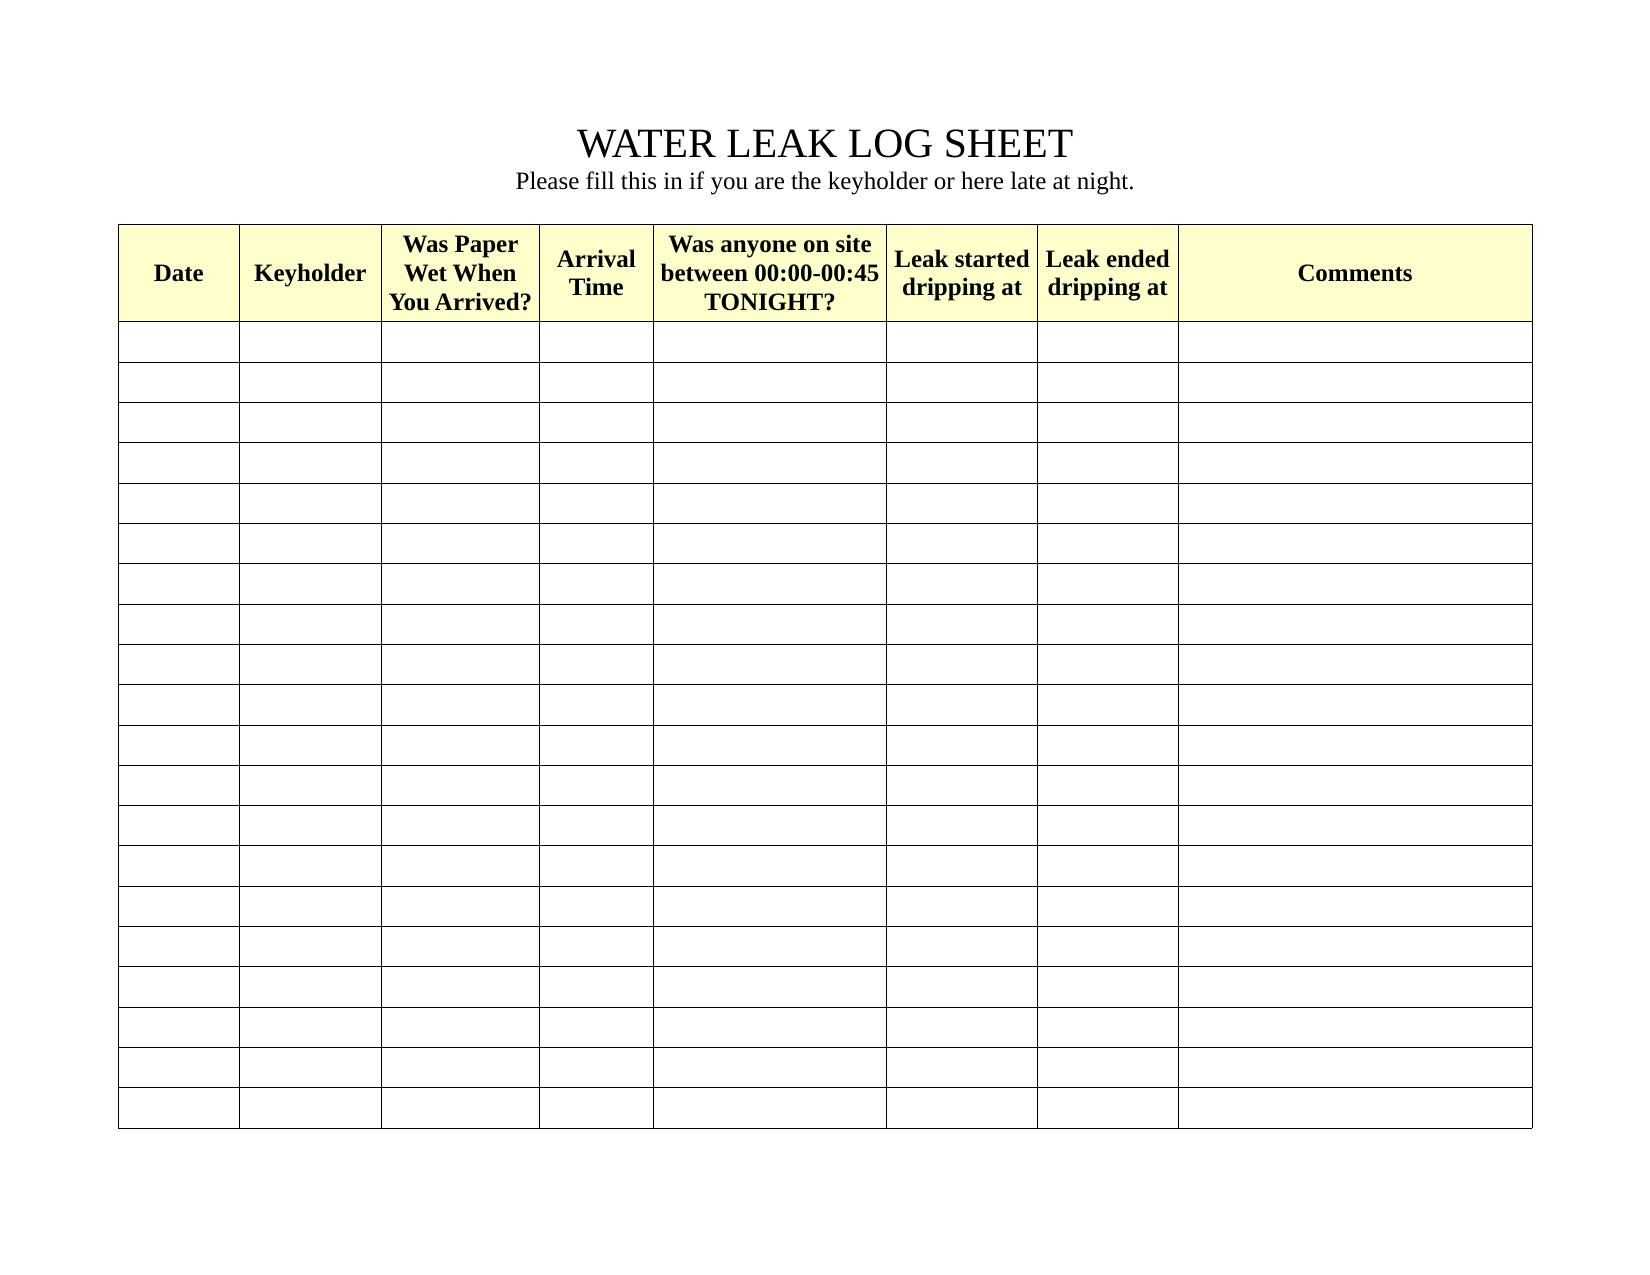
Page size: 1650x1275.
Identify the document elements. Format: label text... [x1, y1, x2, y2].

table_cell [1038, 645, 1178, 684]
table_cell [119, 967, 239, 1007]
table_cell [382, 605, 539, 644]
table_cell [1179, 967, 1532, 1007]
table_cell [119, 685, 239, 724]
table_cell [654, 403, 886, 442]
table_cell [382, 403, 539, 442]
table_cell [654, 685, 886, 724]
table_cell [1179, 363, 1532, 402]
table_cell [119, 322, 239, 362]
table_cell [1038, 363, 1178, 402]
table_cell [119, 443, 239, 483]
table_cell [1179, 846, 1532, 886]
table_cell [1038, 685, 1178, 724]
table_cell [1179, 605, 1532, 644]
table_cell [654, 1048, 886, 1087]
table_cell [540, 726, 653, 765]
table_cell [382, 524, 539, 563]
table_cell [240, 645, 381, 684]
table_header Was Paper Wet When You Arrived? [382, 225, 539, 321]
table_cell [1038, 927, 1178, 966]
table_cell [240, 846, 381, 886]
table_cell [887, 645, 1037, 684]
table_cell [1038, 443, 1178, 483]
table_cell [382, 1008, 539, 1047]
table_cell [382, 484, 539, 523]
table_cell [1179, 927, 1532, 966]
table_cell [887, 887, 1037, 926]
table_cell [240, 1088, 381, 1128]
table_cell [887, 927, 1037, 966]
table_cell [1179, 766, 1532, 805]
table_cell [240, 887, 381, 926]
table_cell [240, 806, 381, 845]
table_cell [1179, 403, 1532, 442]
table_header Keyholder [240, 225, 381, 321]
table_cell [887, 846, 1037, 886]
table_cell [1179, 806, 1532, 845]
table_cell [887, 1008, 1037, 1047]
table_cell [1179, 726, 1532, 765]
table_cell [382, 806, 539, 845]
table_cell [119, 1008, 239, 1047]
table_cell [540, 484, 653, 523]
table_cell [1179, 887, 1532, 926]
table_cell [1038, 887, 1178, 926]
table_cell [382, 1048, 539, 1087]
table_cell [654, 967, 886, 1007]
table_cell [240, 484, 381, 523]
table_cell [382, 443, 539, 483]
table_cell [887, 726, 1037, 765]
table_cell [1038, 806, 1178, 845]
table_cell [240, 967, 381, 1007]
table_cell [887, 322, 1037, 362]
text WATER LEAK LOG SHEET [118, 118, 1532, 166]
table_cell [887, 685, 1037, 724]
table_cell [540, 443, 653, 483]
table_cell [1038, 484, 1178, 523]
table_cell [1179, 685, 1532, 724]
table_cell [540, 645, 653, 684]
table_cell [240, 605, 381, 644]
table_cell [654, 887, 886, 926]
table_cell [240, 1048, 381, 1087]
table_cell [119, 484, 239, 523]
table_cell [240, 403, 381, 442]
table_cell [240, 322, 381, 362]
table_cell [119, 564, 239, 603]
table_cell [1179, 564, 1532, 603]
table_cell [1179, 645, 1532, 684]
table_cell [887, 1088, 1037, 1128]
table_cell [240, 363, 381, 402]
table_cell [240, 685, 381, 724]
table_cell [240, 766, 381, 805]
table_cell [540, 322, 653, 362]
table_cell [119, 726, 239, 765]
table_cell [119, 1048, 239, 1087]
table_cell [382, 645, 539, 684]
table_cell [382, 363, 539, 402]
table_cell [654, 846, 886, 886]
table_cell [540, 967, 653, 1007]
table_cell [119, 605, 239, 644]
table_cell [119, 887, 239, 926]
table_cell [540, 766, 653, 805]
table_cell [240, 564, 381, 603]
table_cell [654, 484, 886, 523]
table_cell [240, 927, 381, 966]
table_cell [540, 363, 653, 402]
table_cell [382, 887, 539, 926]
table_cell [654, 766, 886, 805]
table_cell [540, 1088, 653, 1128]
table_cell [1038, 766, 1178, 805]
table_cell [240, 726, 381, 765]
table_cell [382, 846, 539, 886]
table_cell [382, 766, 539, 805]
table_cell [382, 564, 539, 603]
table_cell [1179, 443, 1532, 483]
table_cell [654, 1088, 886, 1128]
table_cell [887, 766, 1037, 805]
table_cell [382, 1088, 539, 1128]
table_cell [540, 605, 653, 644]
table_cell [382, 685, 539, 724]
table_cell [540, 564, 653, 603]
table_cell [887, 564, 1037, 603]
table_cell [382, 927, 539, 966]
table_cell [540, 806, 653, 845]
table_cell [1038, 322, 1178, 362]
table_cell [540, 887, 653, 926]
table_cell [382, 967, 539, 1007]
table_cell [654, 564, 886, 603]
table_cell [540, 685, 653, 724]
table_cell [654, 726, 886, 765]
table_cell [119, 524, 239, 563]
table_cell [1038, 846, 1178, 886]
table_cell [1179, 524, 1532, 563]
table_header Comments [1179, 225, 1532, 321]
table_cell [119, 1088, 239, 1128]
table_cell [382, 726, 539, 765]
table_cell [240, 443, 381, 483]
table_cell [119, 806, 239, 845]
table_cell [540, 403, 653, 442]
table_cell [1038, 1008, 1178, 1047]
table_cell [1179, 1008, 1532, 1047]
table_cell [240, 1008, 381, 1047]
table_header Leak ended dripping at [1038, 225, 1178, 321]
table_cell [887, 484, 1037, 523]
table_cell [654, 1008, 886, 1047]
table_cell [887, 605, 1037, 644]
table_cell [1179, 1088, 1532, 1128]
table_cell [119, 927, 239, 966]
table_cell [887, 967, 1037, 1007]
table_cell [1038, 726, 1178, 765]
table_cell [887, 443, 1037, 483]
table_cell [1179, 1048, 1532, 1087]
table_cell [654, 605, 886, 644]
table_cell [887, 1048, 1037, 1087]
table_cell [1038, 403, 1178, 442]
table_cell [540, 1008, 653, 1047]
table_cell [654, 524, 886, 563]
table_cell [119, 645, 239, 684]
table_cell [1179, 484, 1532, 523]
table_cell [540, 846, 653, 886]
table_cell [887, 403, 1037, 442]
table_cell [540, 524, 653, 563]
table_cell [119, 766, 239, 805]
table_cell [1038, 524, 1178, 563]
table_cell [654, 806, 886, 845]
table_cell [654, 363, 886, 402]
table_header Arrival Time [540, 225, 653, 321]
table_cell [540, 1048, 653, 1087]
table_cell [1038, 564, 1178, 603]
table_cell [654, 927, 886, 966]
table_header Date [119, 225, 239, 321]
text Please fill this in if you are the keyholder or here late at night. [118, 166, 1532, 195]
table_header Was anyone on site between 00:00-00:45 TONIGHT? [654, 225, 886, 321]
table_cell [654, 443, 886, 483]
table_cell [119, 403, 239, 442]
table_cell [1038, 1088, 1178, 1128]
table_cell [654, 322, 886, 362]
table_cell [119, 363, 239, 402]
table_cell [887, 806, 1037, 845]
table_cell [382, 322, 539, 362]
table_cell [240, 524, 381, 563]
table_cell [1179, 322, 1532, 362]
table_cell [887, 524, 1037, 563]
table_cell [1038, 1048, 1178, 1087]
table_cell [1038, 605, 1178, 644]
table_cell [119, 846, 239, 886]
table_cell [887, 363, 1037, 402]
table_cell [540, 927, 653, 966]
table_header Leak started dripping at [887, 225, 1037, 321]
table_cell [654, 645, 886, 684]
table_cell [1038, 967, 1178, 1007]
